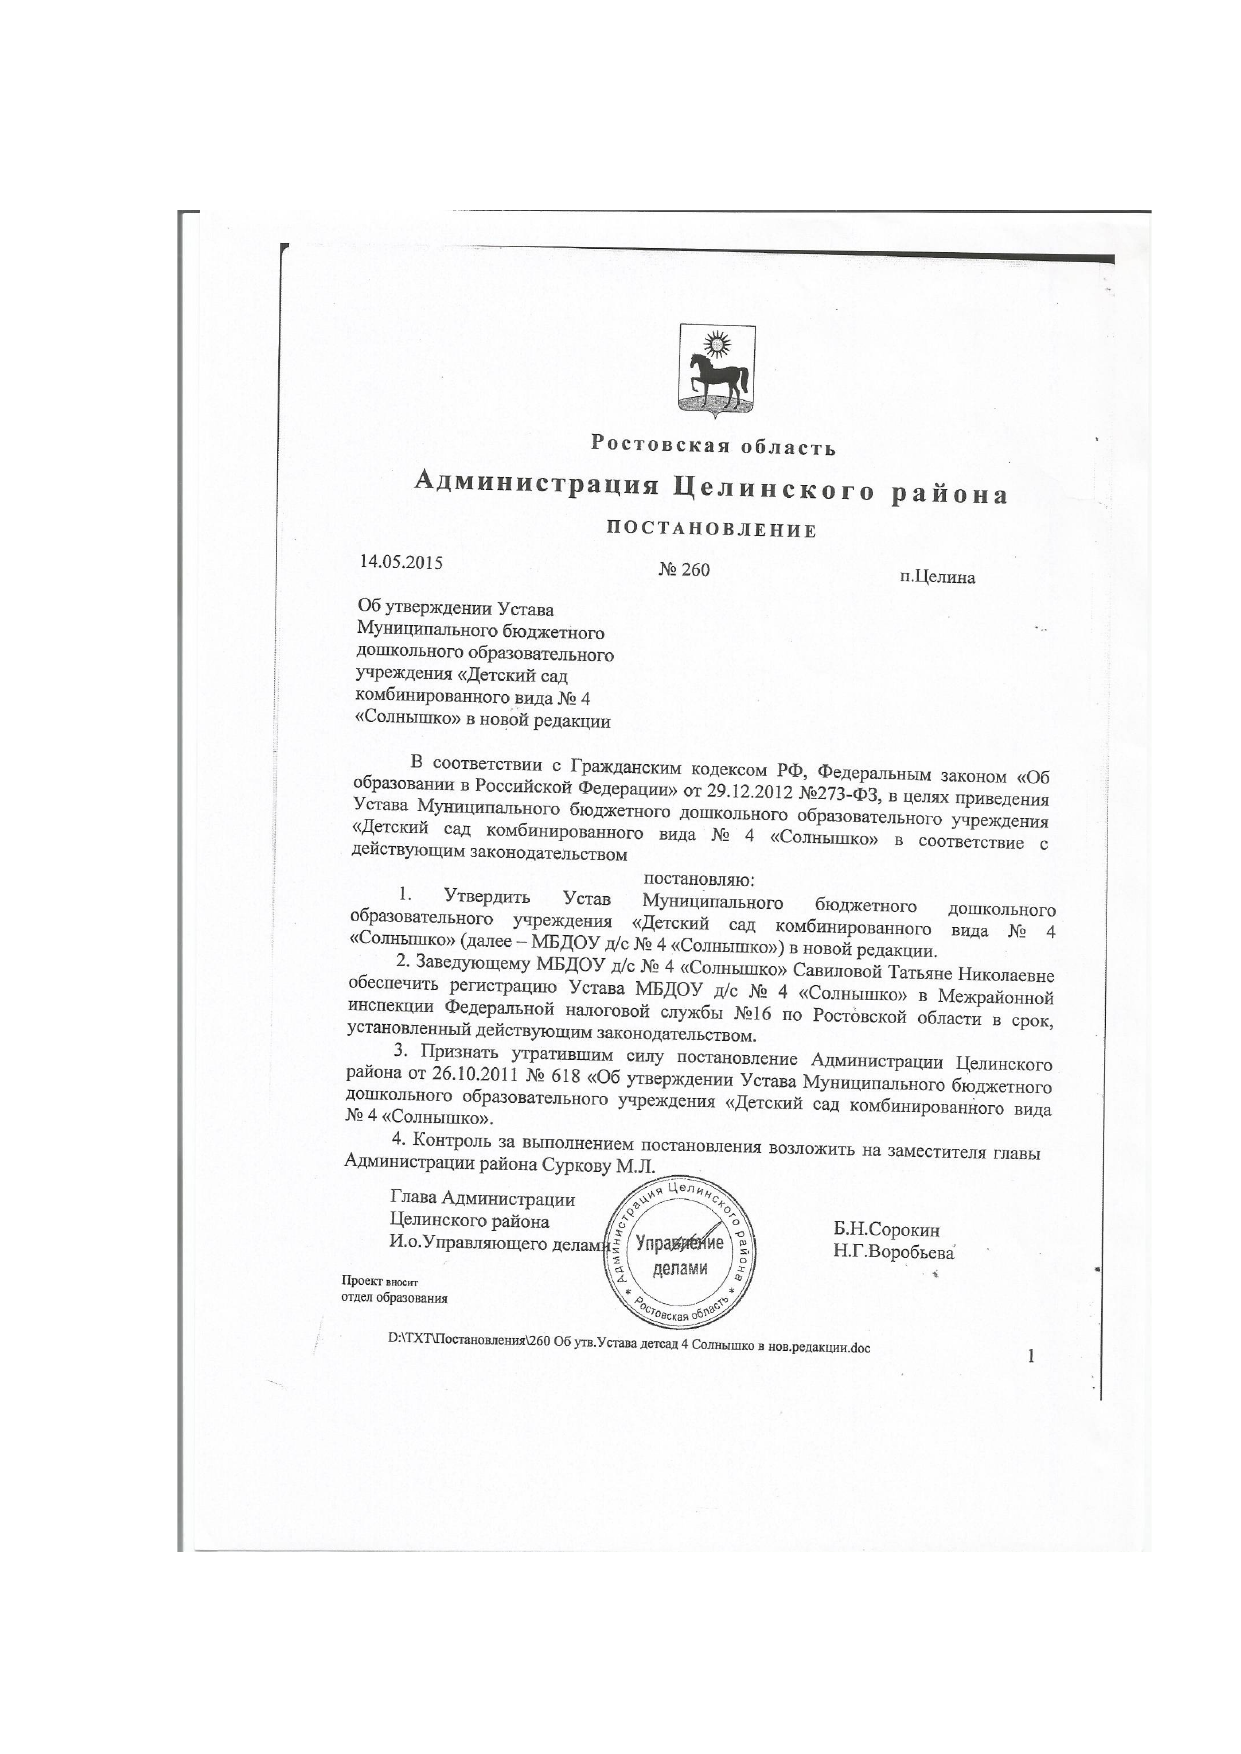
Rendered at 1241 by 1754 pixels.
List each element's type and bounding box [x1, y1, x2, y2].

picture [177, 210, 1152, 1552]
